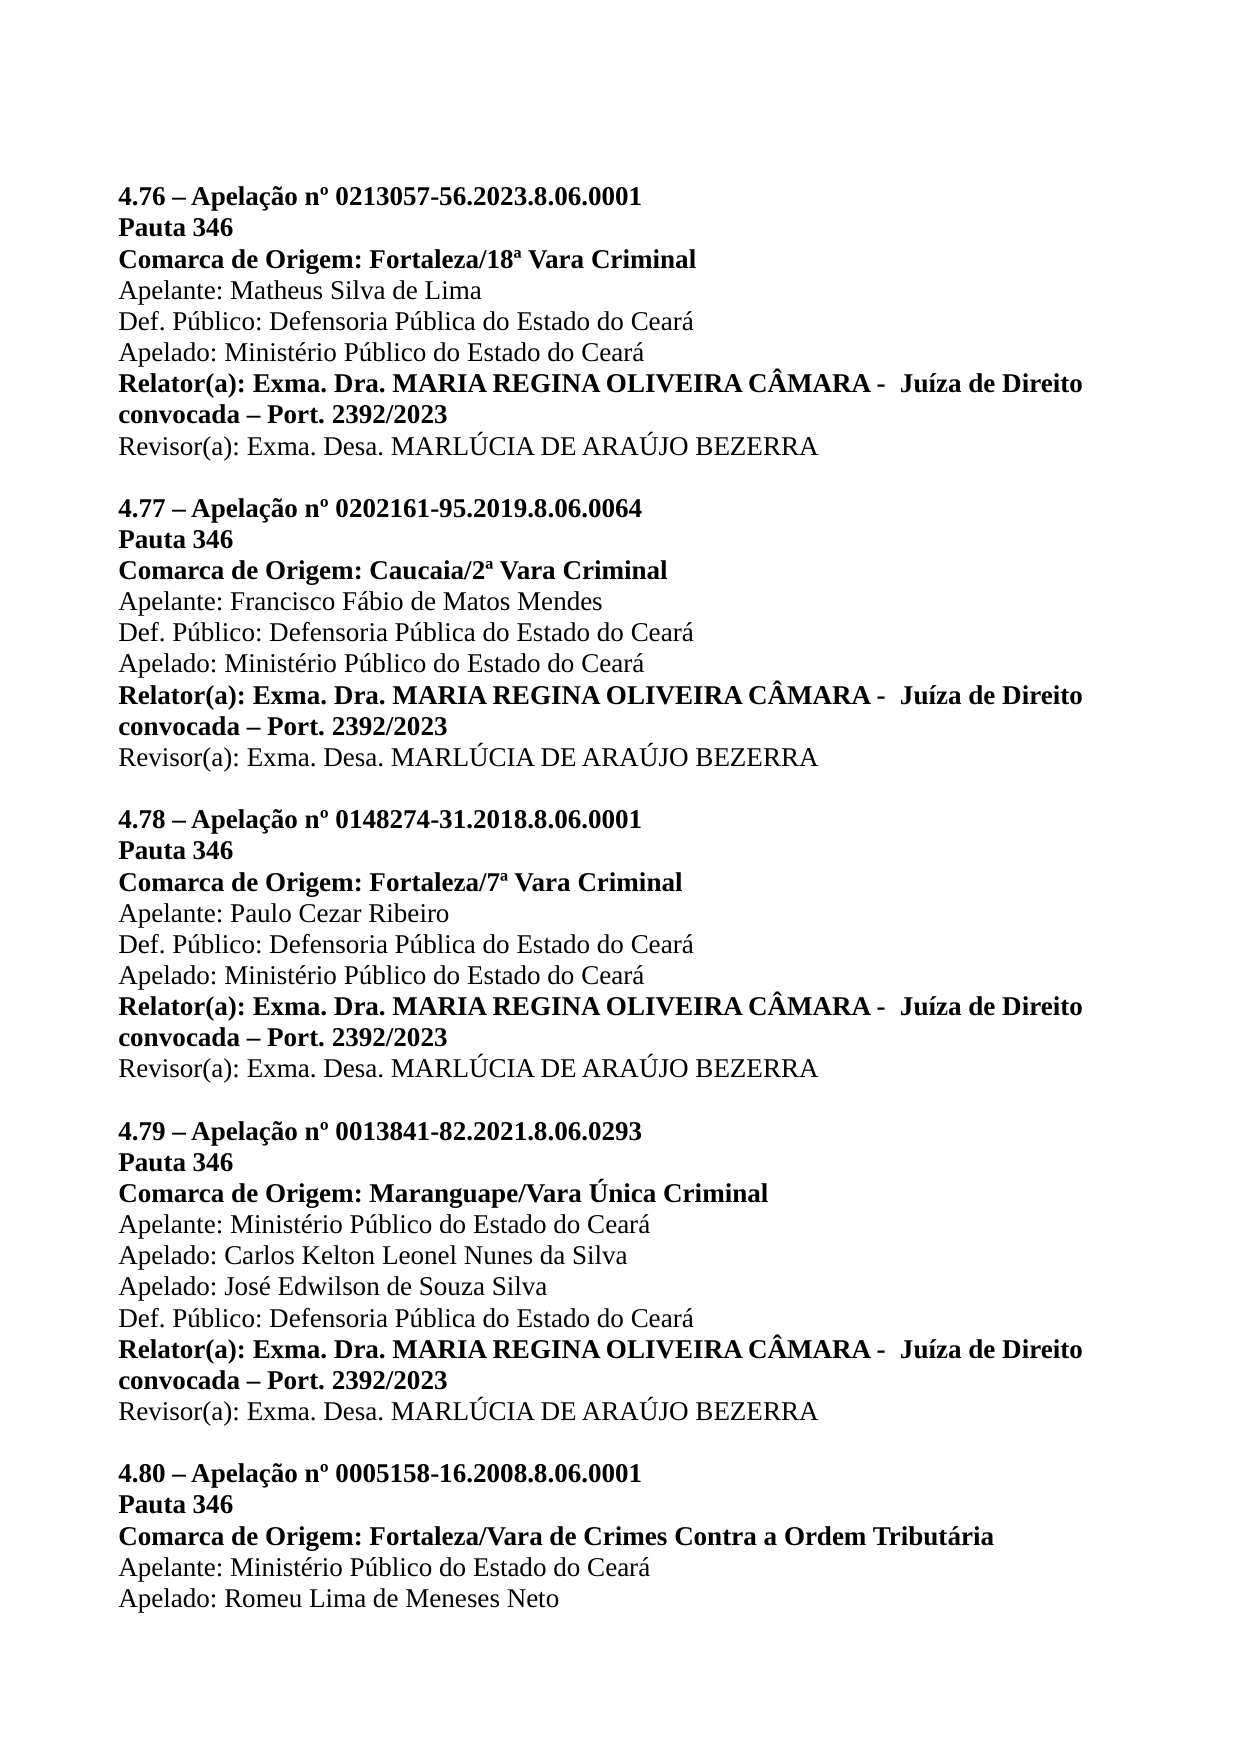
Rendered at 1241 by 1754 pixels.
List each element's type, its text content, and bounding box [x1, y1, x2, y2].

text Apelado: Ministério Público do Estado do Ceará [118, 336, 1122, 367]
text Comarca de Origem: Fortaleza/18ª Vara Criminal [118, 243, 1122, 274]
text Apelante: Francisco Fábio de Matos Mendes [118, 585, 1122, 616]
text Revisor(a): Exma. Desa. MARLÚCIA DE ARAÚJO BEZERRA [118, 1395, 1122, 1426]
text 4.80 – Apelação nº 0005158-16.2008.8.06.0001 [118, 1457, 1122, 1488]
text Comarca de Origem: Caucaia/2ª Vara Criminal [118, 554, 1122, 585]
text 4.77 – Apelação nº 0202161-95.2019.8.06.0064 [118, 492, 1122, 523]
text Apelante: Ministério Público do Estado do Ceará [118, 1551, 1122, 1582]
text Apelante: Paulo Cezar Ribeiro [118, 897, 1122, 928]
text Apelado: José Edwilson de Souza Silva [118, 1271, 1122, 1302]
text Comarca de Origem: Fortaleza/Vara de Crimes Contra a Ordem Tributária [118, 1520, 1122, 1551]
text Comarca de Origem: Maranguape/Vara Única Criminal [118, 1177, 1122, 1208]
text Relator(a): Exma. Dra. MARIA REGINA OLIVEIRA CÂMARA - Juíza de Direito convocada – Port. 2392/2023 [118, 679, 1122, 741]
text Relator(a): Exma. Dra. MARIA REGINA OLIVEIRA CÂMARA - Juíza de Direito convocada – Port. 2392/2023 [118, 1333, 1122, 1395]
text Def. Público: Defensoria Pública do Estado do Ceará [118, 616, 1122, 648]
text 4.76 – Apelação nº 0213057-56.2023.8.06.0001 [118, 180, 1122, 212]
text Pauta 346 [118, 1146, 1122, 1177]
text Revisor(a): Exma. Desa. MARLÚCIA DE ARAÚJO BEZERRA [118, 429, 1122, 461]
text 4.78 – Apelação nº 0148274-31.2018.8.06.0001 [118, 803, 1122, 834]
text Relator(a): Exma. Dra. MARIA REGINA OLIVEIRA CÂMARA - Juíza de Direito convocada – Port. 2392/2023 [118, 367, 1122, 429]
text 4.79 – Apelação nº 0013841-82.2021.8.06.0293 [118, 1115, 1122, 1146]
text Def. Público: Defensoria Pública do Estado do Ceará [118, 305, 1122, 336]
text Revisor(a): Exma. Desa. MARLÚCIA DE ARAÚJO BEZERRA [118, 1052, 1122, 1084]
text Apelado: Ministério Público do Estado do Ceará [118, 959, 1122, 990]
text Def. Público: Defensoria Pública do Estado do Ceará [118, 928, 1122, 959]
text Pauta 346 [118, 523, 1122, 554]
text Apelante: Ministério Público do Estado do Ceará [118, 1208, 1122, 1239]
text Apelado: Romeu Lima de Meneses Neto [118, 1582, 1122, 1613]
text Relator(a): Exma. Dra. MARIA REGINA OLIVEIRA CÂMARA - Juíza de Direito convocada – Port. 2392/2023 [118, 990, 1122, 1052]
text Pauta 346 [118, 212, 1122, 243]
text Pauta 346 [118, 834, 1122, 866]
text Revisor(a): Exma. Desa. MARLÚCIA DE ARAÚJO BEZERRA [118, 741, 1122, 772]
text Apelado: Ministério Público do Estado do Ceará [118, 648, 1122, 679]
text Pauta 346 [118, 1488, 1122, 1520]
text Apelante: Matheus Silva de Lima [118, 274, 1122, 305]
text Comarca de Origem: Fortaleza/7ª Vara Criminal [118, 866, 1122, 897]
text Def. Público: Defensoria Pública do Estado do Ceará [118, 1302, 1122, 1333]
text Apelado: Carlos Kelton Leonel Nunes da Silva [118, 1239, 1122, 1271]
